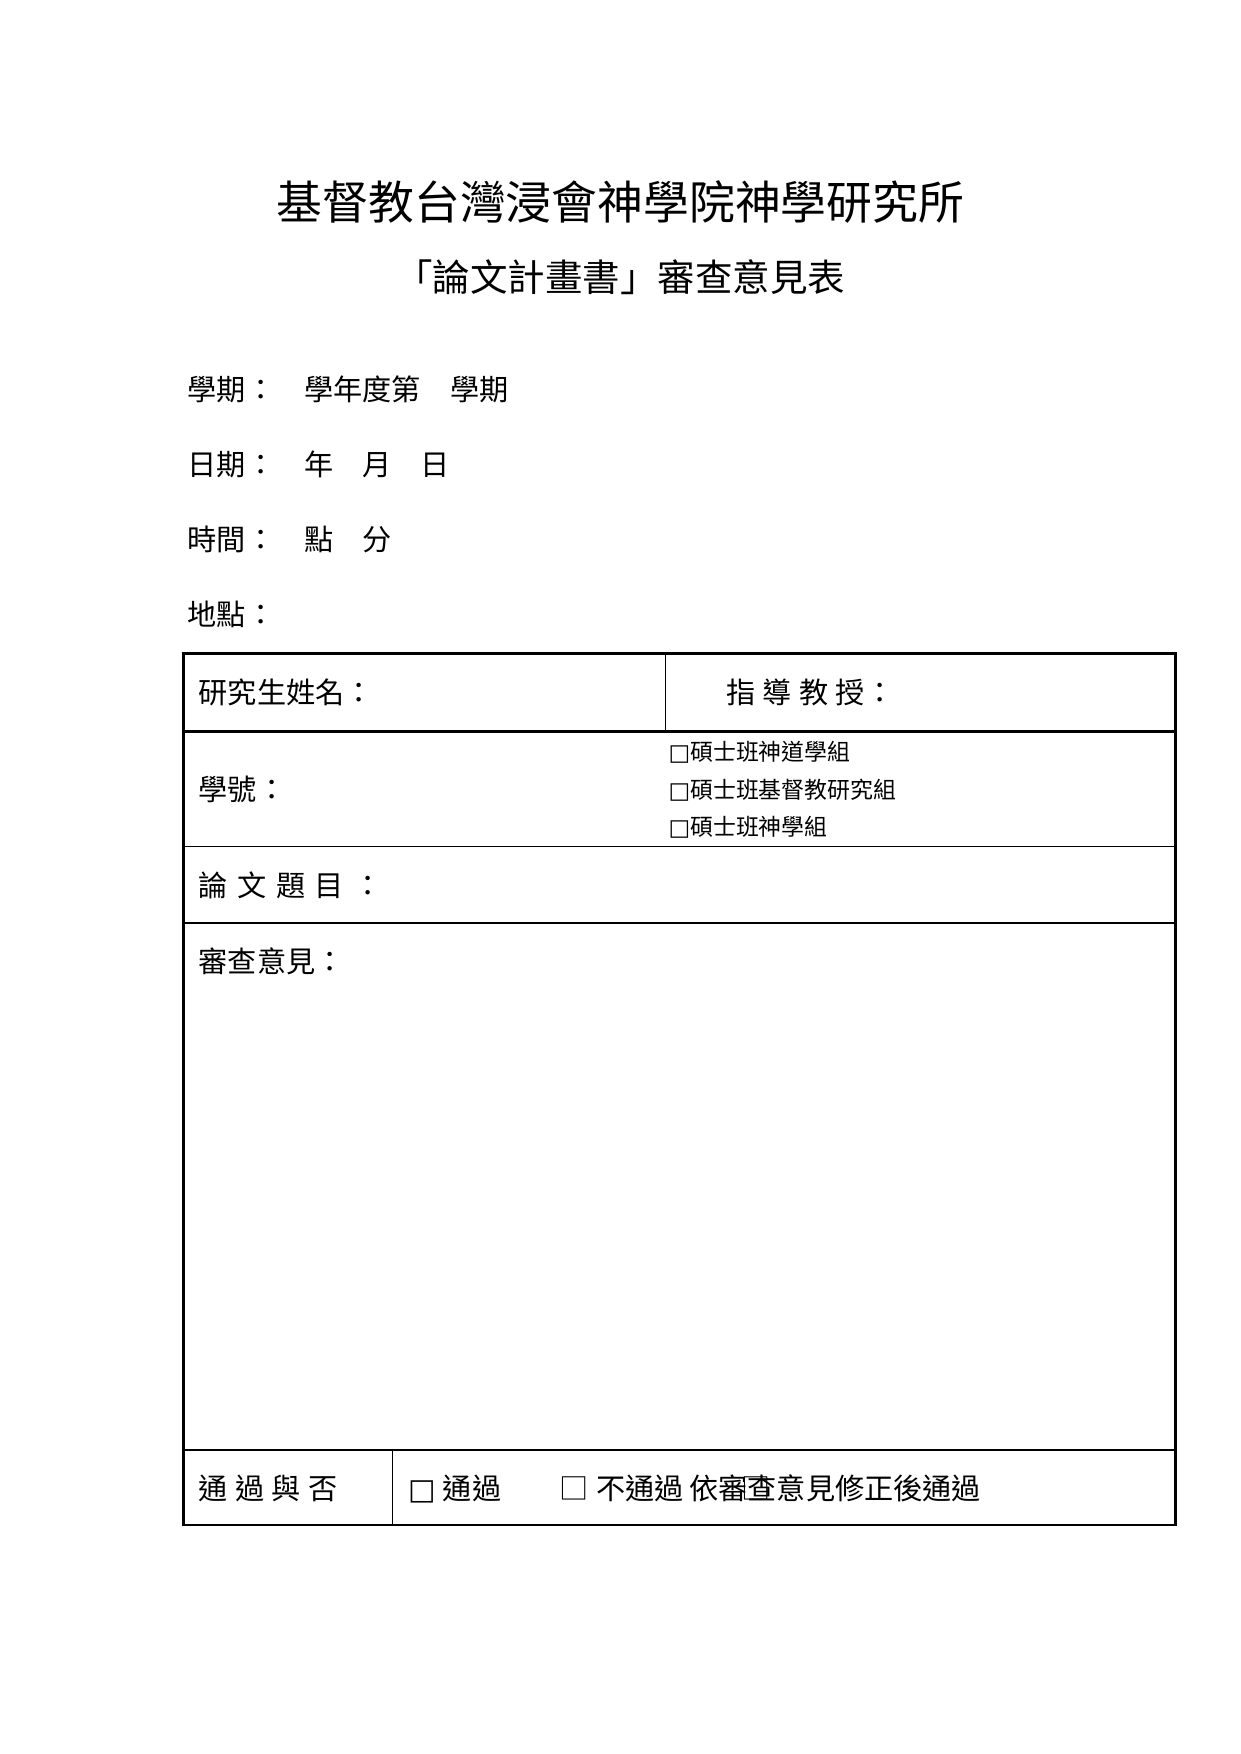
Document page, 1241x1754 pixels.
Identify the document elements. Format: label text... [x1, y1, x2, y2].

table_cell □碩士班神道學組 □碩士班基督教研究組 □碩士班神學組 [665, 733, 1101, 846]
table_cell [386, 847, 1174, 922]
table_cell 論文題目： [185, 847, 386, 922]
text 學期： 學年度第 學期 [187, 352, 1053, 427]
table_cell 學號： [185, 733, 392, 846]
table_cell 通 過 與 否 [185, 1451, 392, 1524]
table_cell [1101, 733, 1174, 846]
table_cell 審查意見： [185, 924, 1174, 1449]
table_cell □ 通過 □ 不通過 □ 依審查意見修正後通過 [393, 1451, 1174, 1524]
table_header [393, 655, 665, 730]
text 「論文計畫書」審查意見表 [187, 239, 1053, 314]
text 地點： [187, 577, 1053, 652]
table_cell [393, 733, 665, 846]
table_header 指 導 教 授： [666, 655, 1101, 730]
table_header 研究生姓名： [185, 655, 392, 730]
text 日期： 年 月 日 [187, 427, 1053, 502]
table_header [1101, 655, 1174, 730]
text 基督教台灣浸會神學院神學研究所 [187, 164, 1053, 239]
text 時間： 點 分 [187, 502, 1053, 577]
